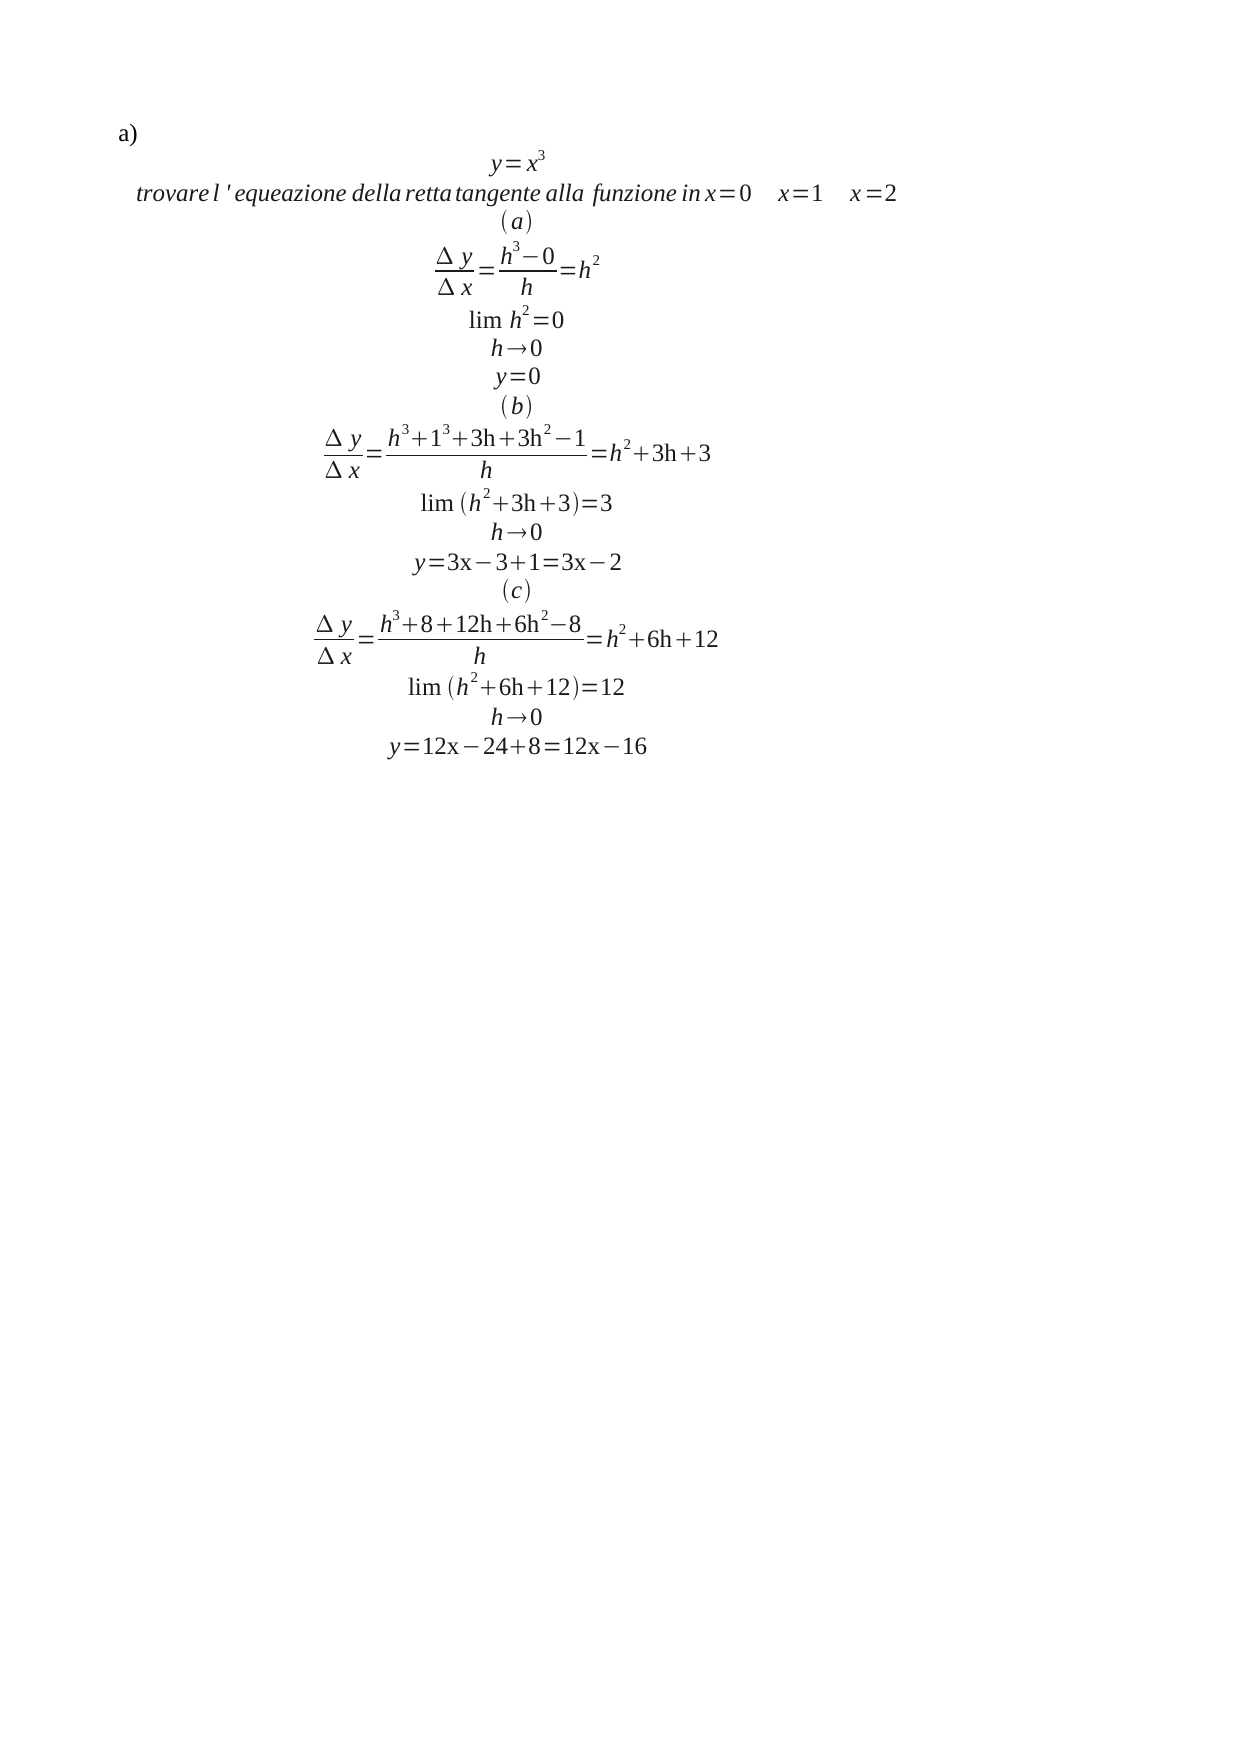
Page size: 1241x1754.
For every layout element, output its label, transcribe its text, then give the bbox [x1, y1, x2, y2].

text a) [118, 118, 1122, 147]
